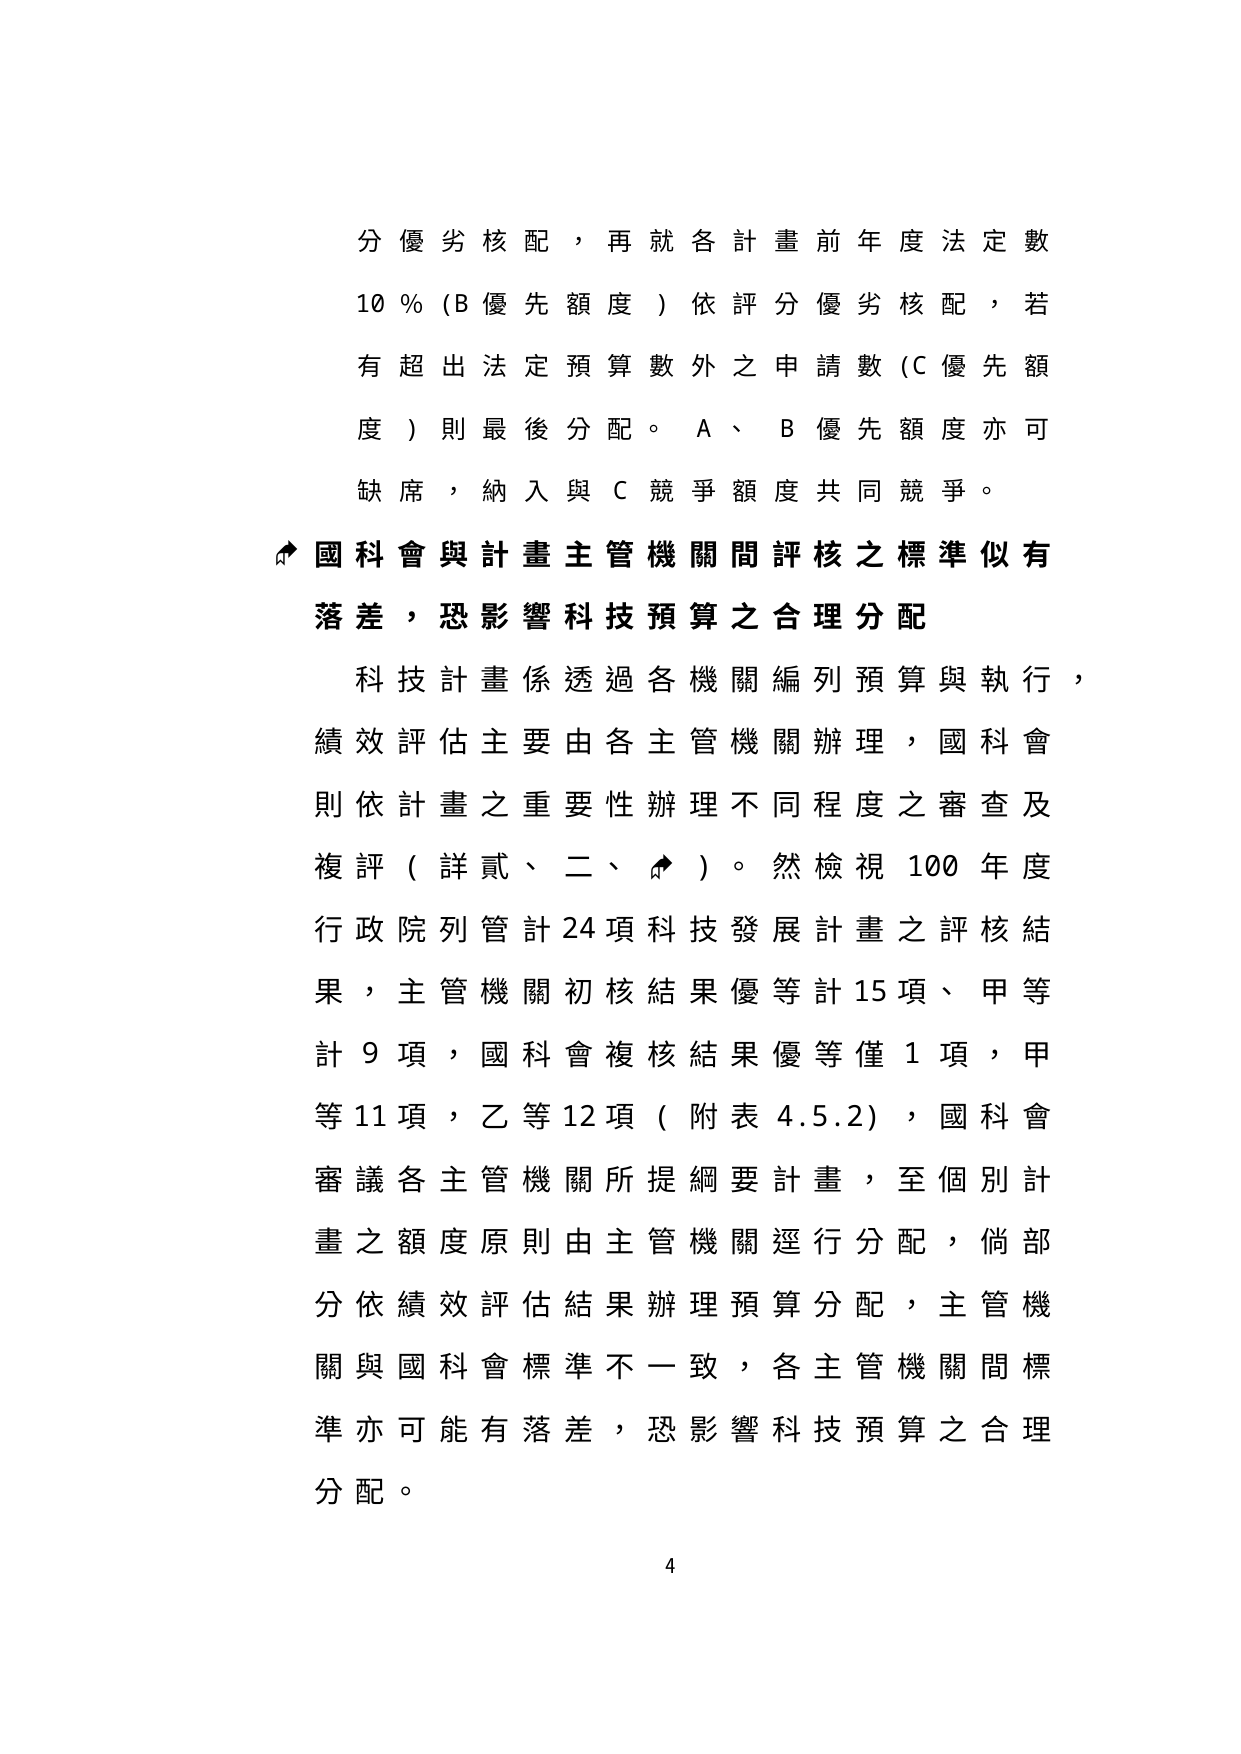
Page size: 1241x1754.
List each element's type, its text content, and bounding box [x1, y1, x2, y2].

text 2.國科會辦理初審作業時，邀請專家同時評估前一年計畫執行成效，及下一年度計畫內容，因此有「績效評估評分」及「計畫評分」，平均值即為綜合評分，係計畫核配預算之排序依據。預算分配原則先就各計畫前年度法定數80％(特優先額度)依評分優劣核配，次就各計畫前年度法定數10％(A優先額度)依評分優劣核配，再就各計畫前年度法定數10％(B優先額度)依評分優劣核配，若有超出法定預算數外之申請數(C優先額度)則最後分配。A、B優先額度亦可缺席，納入與C競爭額度共同競爭。 [317, 198, 1058, 511]
text 國科會與計畫主管機關間評核之標準似有落差，恐影響科技預算之合理分配 [242, 511, 1058, 636]
text 科技計畫係透過各機關編列預算與執行，績效評估主要由各主管機關辦理，國科會則依計畫之重要性辦理不同程度之審查及複評(詳貳、二、)。然檢視100年度行政院列管計24項科技發展計畫之評核結果，主管機關初核結果優等計15項、甲等計9項，國科會複核結果優等僅1項，甲等11項，乙等12項(附表4.5.2)，國科會審議各主管機關所提綱要計畫，至個別計畫之額度原則由主管機關逕行分配，倘部分依績效評估結果辦理預算分配，主管機關與國科會標準不一致，各主管機關間標準亦可能有落差，恐影響科技預算之合理分配。 [271, 636, 1058, 1511]
